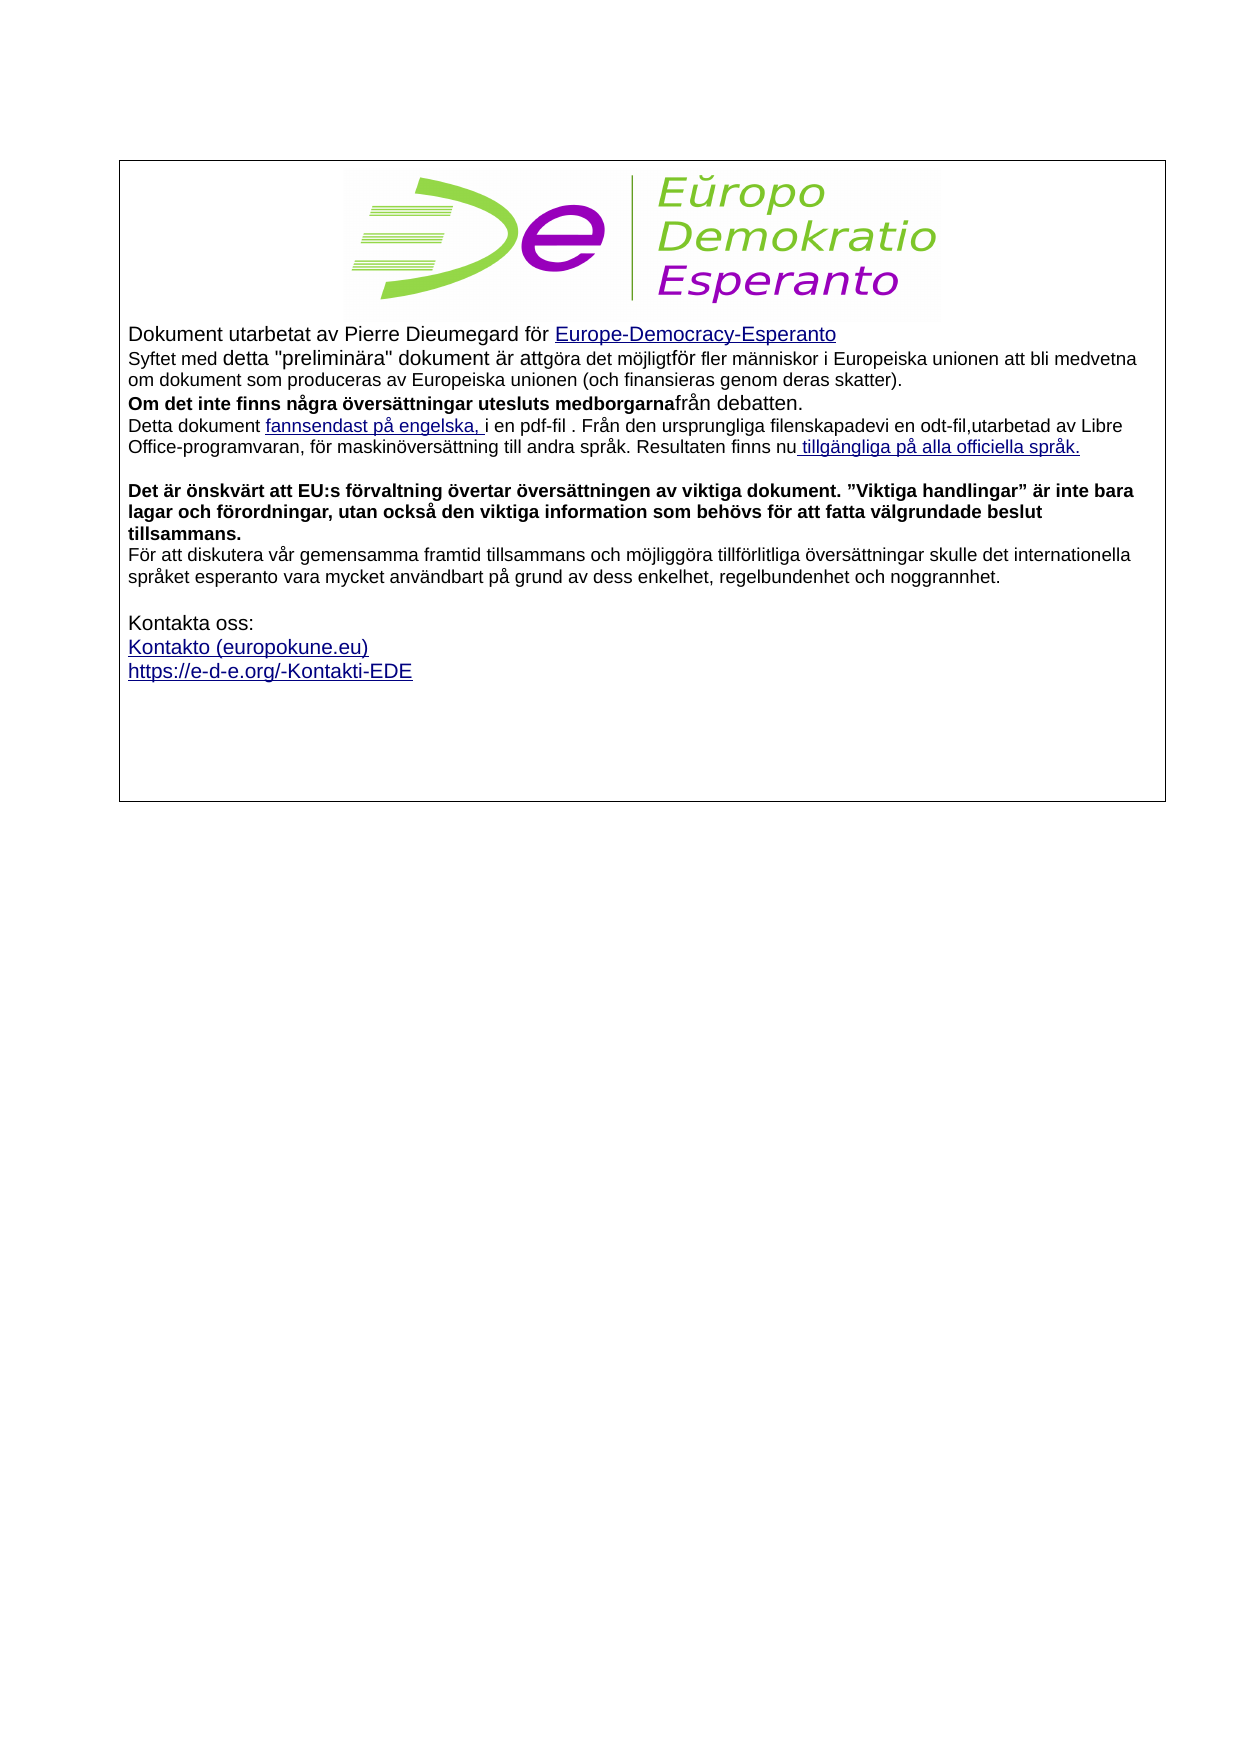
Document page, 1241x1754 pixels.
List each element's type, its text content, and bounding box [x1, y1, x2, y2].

text Dokument utarbetat av Pierre Dieumegard för Europe-Democracy-Esperanto [128, 169, 1156, 345]
text Kontakta oss: [128, 611, 1156, 635]
text https://e-d-e.org/-Kontakti-EDE [128, 659, 1156, 683]
text Syftet med detta "preliminära" dokument är attgöra det möjligtför fler människor i Europeiska unionen att bli medvetna om dokument som produceras av Europeiska unionen (och finansieras genom deras skatter). [128, 345, 1156, 391]
text Om det inte finns några översättningar utesluts medborgarnafrån debatten. [128, 391, 1156, 415]
text För att diskutera vår gemensamma framtid tillsammans och möjliggöra tillförlitliga översättningar skulle det internationella språket esperanto vara mycket användbart på grund av dess enkelhet, regelbundenhet och noggrannhet. [128, 544, 1156, 587]
text Detta dokument fannsendast på engelska, i en pdf-fil . Från den ursprungliga filenskapadevi en odt-fil,utarbetad av Libre Office-programvaran, för maskinöversättning till andra språk. Resultaten finns nu tillgängliga på alla officiella språk. [128, 415, 1156, 458]
picture [343, 168, 941, 322]
text Det är önskvärt att EU:s förvaltning övertar översättningen av viktiga dokument. ”Viktiga handlingar” är inte bara lagar och förordningar, utan också den viktiga information som behövs för att fatta välgrundade beslut tillsammans. [128, 479, 1156, 544]
text Kontakto (europokune.eu) [128, 635, 1156, 659]
